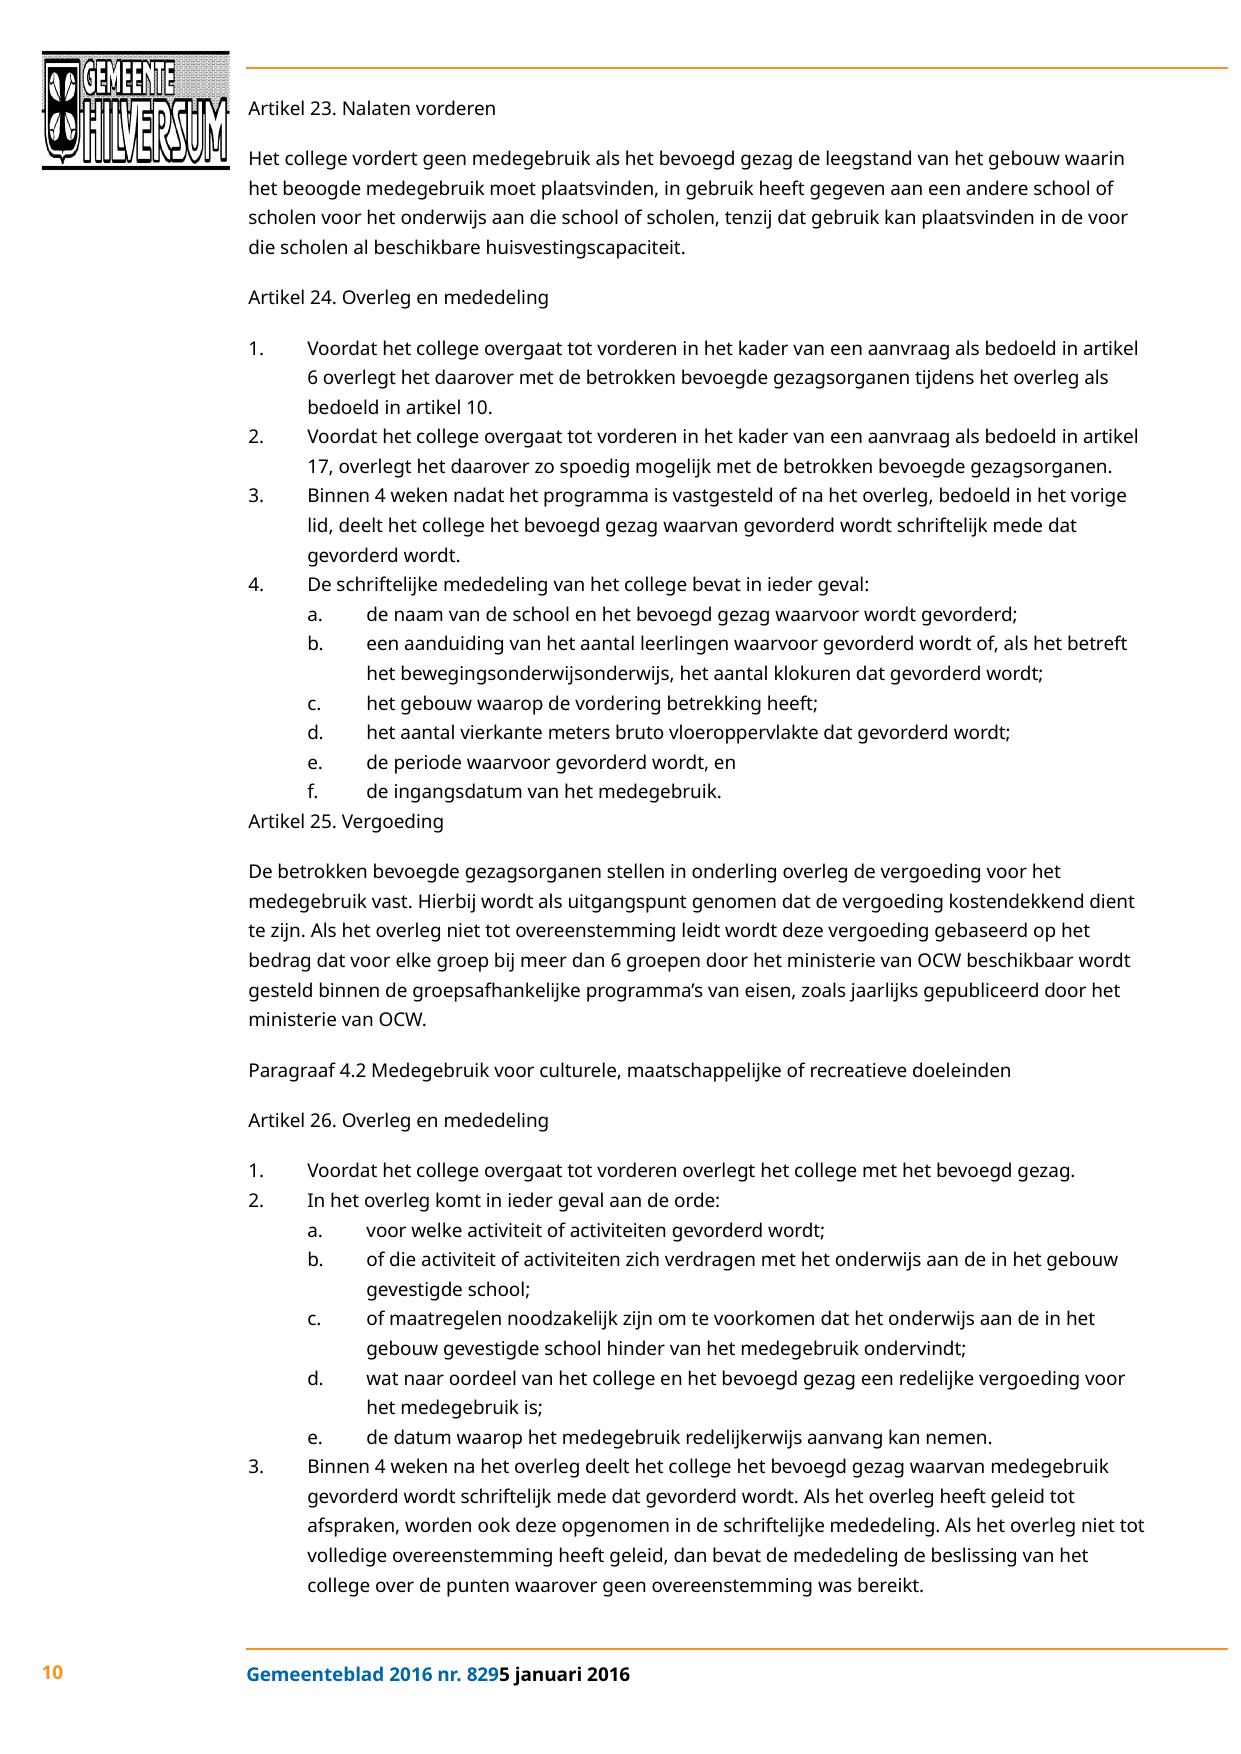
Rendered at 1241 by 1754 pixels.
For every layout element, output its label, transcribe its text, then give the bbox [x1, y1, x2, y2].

list het gebouw waarop de vordering betrekking heeft; [307, 690, 1152, 716]
list In het overleg komt in ieder geval aan de orde: [248, 1187, 1152, 1213]
list het aantal vierkante meters bruto vloeroppervlakte dat gevorderd wordt; [307, 719, 1152, 745]
text Artikel 26. Overleg en mededeling [248, 1107, 1152, 1133]
text Het college vordert geen medegebruik als het bevoegd gezag de leegstand van het gebouw waarin het beoogde medegebruik moet plaatsvinden, in gebruik heeft gegeven aan een andere school of scholen voor het onderwijs aan die school of scholen, tenzij dat gebruik kan plaatsvinden in de voor die scholen al beschikbare huisvestingscapaciteit. [248, 145, 1152, 260]
list de naam van de school en het bevoegd gezag waarvoor wordt gevorderd; [307, 601, 1152, 627]
text Artikel 24. Overleg en mededeling [248, 284, 1152, 310]
text Paragraaf 4.2 Medegebruik voor culturele, maatschappelijke of recreatieve doeleinden [248, 1057, 1152, 1083]
picture [41, 47, 231, 172]
list wat naar oordeel van het college en het bevoegd gezag een redelijke vergoeding voor het medegebruik is; [307, 1365, 1152, 1420]
list Binnen 4 weken nadat het programma is vastgesteld of na het overleg, bedoeld in het vorige lid, deelt het college het bevoegd gezag waarvan gevorderd wordt schriftelijk mede dat gevorderd wordt. [248, 483, 1152, 568]
list de periode waarvoor gevorderd wordt, en [307, 749, 1152, 775]
list de datum waarop het medegebruik redelijkerwijs aanvang kan nemen. [307, 1424, 1152, 1450]
text Artikel 25. Vergoeding [248, 808, 1152, 834]
text De betrokken bevoegde gezagsorganen stellen in onderling overleg de vergoeding voor het medegebruik vast. Hierbij wordt als uitgangspunt genomen dat de vergoeding kostendekkend dient te zijn. Als het overleg niet tot overeenstemming leidt wordt deze vergoeding gebaseerd op het bedrag dat voor elke groep bij meer dan 6 groepen door het ministerie van OCW beschikbaar wordt gesteld binnen de groepsafhankelijke programma’s van eisen, zoals jaarlijks gepubliceerd door het ministerie van OCW. [248, 858, 1152, 1032]
list Binnen 4 weken na het overleg deelt het college het bevoegd gezag waarvan medegebruik gevorderd wordt schriftelijk mede dat gevorderd wordt. Als het overleg heeft geleid tot afspraken, worden ook deze opgenomen in de schriftelijke mededeling. Als het overleg niet tot volledige overeenstemming heeft geleid, dan bevat de mededeling de beslissing van het college over de punten waarover geen overeenstemming was bereikt. [248, 1453, 1152, 1598]
list De schriftelijke mededeling van het college bevat in ieder geval: [248, 571, 1152, 597]
text Artikel 23. Nalaten vorderen [248, 95, 1152, 121]
list Voordat het college overgaat tot vorderen in het kader van een aanvraag als bedoeld in artikel 17, overlegt het daarover zo spoedig mogelijk met de betrokken bevoegde gezagsorganen. [248, 423, 1152, 479]
list voor welke activiteit of activiteiten gevorderd wordt; [307, 1217, 1152, 1243]
list een aanduiding van het aantal leerlingen waarvoor gevorderd wordt of, als het betreft het bewegingsonderwijsonderwijs, het aantal klokuren dat gevorderd wordt; [307, 631, 1152, 686]
list de ingangsdatum van het medegebruik. [307, 778, 1152, 804]
list Voordat het college overgaat tot vorderen overlegt het college met het bevoegd gezag. [248, 1158, 1152, 1183]
list of maatregelen noodzakelijk zijn om te voorkomen dat het onderwijs aan de in het gebouw gevestigde school hinder van het medegebruik ondervindt; [307, 1306, 1152, 1361]
list of die activiteit of activiteiten zich verdragen met het onderwijs aan de in het gebouw gevestigde school; [307, 1246, 1152, 1302]
list Voordat het college overgaat tot vorderen in het kader van een aanvraag als bedoeld in artikel 6 overlegt het daarover met de betrokken bevoegde gezagsorganen tijdens het overleg als bedoeld in artikel 10. [248, 335, 1152, 420]
